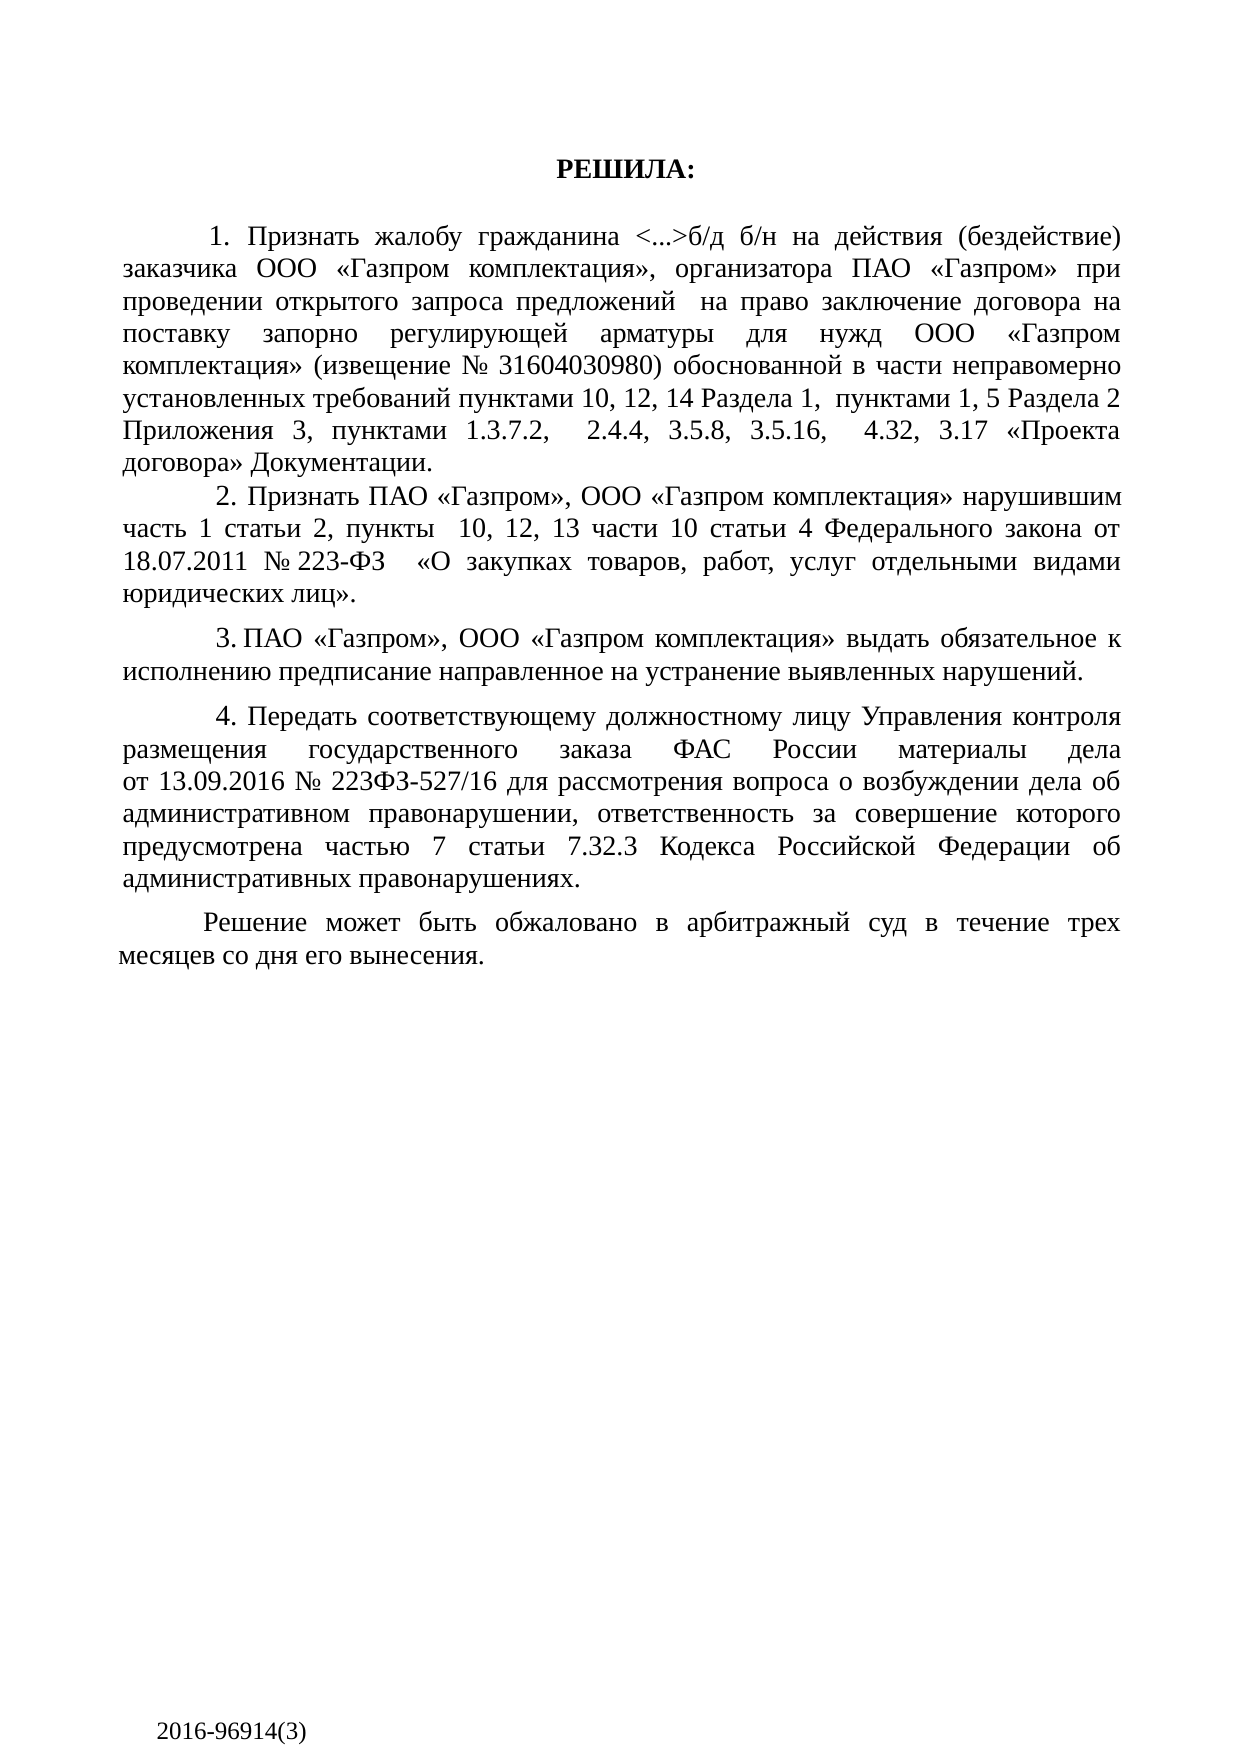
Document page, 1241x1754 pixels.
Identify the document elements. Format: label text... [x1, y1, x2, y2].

list Передать соответствующему должностному лицу Управления контроля размещения государственного заказа ФАС России материалы дела от 13.09.2016 № 223ФЗ-527/16 для рассмотрения вопроса о возбуждении дела об административном правонарушении, ответственность за совершение которого предусмотрена частью 7 статьи 7.32.3 Кодекса Российской Федерации об административных правонарушениях. [122, 698, 1122, 894]
list РЕШИЛА: [128, 152, 1122, 184]
list ПАО «Газпром», ООО «Газпром комплектация» выдать обязательное к исполнению предписание направленное на устранение выявленных нарушений. [122, 620, 1122, 686]
text Решение может быть обжаловано в арбитражный суд в течение трех месяцев со дня его вынесения. [118, 905, 1122, 970]
list Признать ПАО «Газпром», ООО «Газпром комплектация» нарушившим часть 1 статьи 2, пункты 10, 12, 13 части 10 статьи 4 Федерального закона от 18.07.2011 № 223-ФЗ «О закупках товаров, работ, услуг отдельными видами юридических лиц». [122, 478, 1122, 609]
list Признать жалобу гражданина <...>б/д б/н на действия (бездействие) заказчика ООО «Газпром комплектация», организатора ПАО «Газпром» при проведении открытого запроса предложений на право заключение договора на поставку запорно регулирующей арматуры для нужд ООО «Газпром комплектация» (извещение № 31604030980) обоснованной в части неправомерно установленных требований пунктами 10, 12, 14 Раздела 1, пунктами 1, 5 Раздела 2 Приложения 3, пунктами 1.3.7.2, 2.4.4, 3.5.8, 3.5.16, 4.32, 3.17 «Проекта договора» Документации. [122, 218, 1122, 478]
